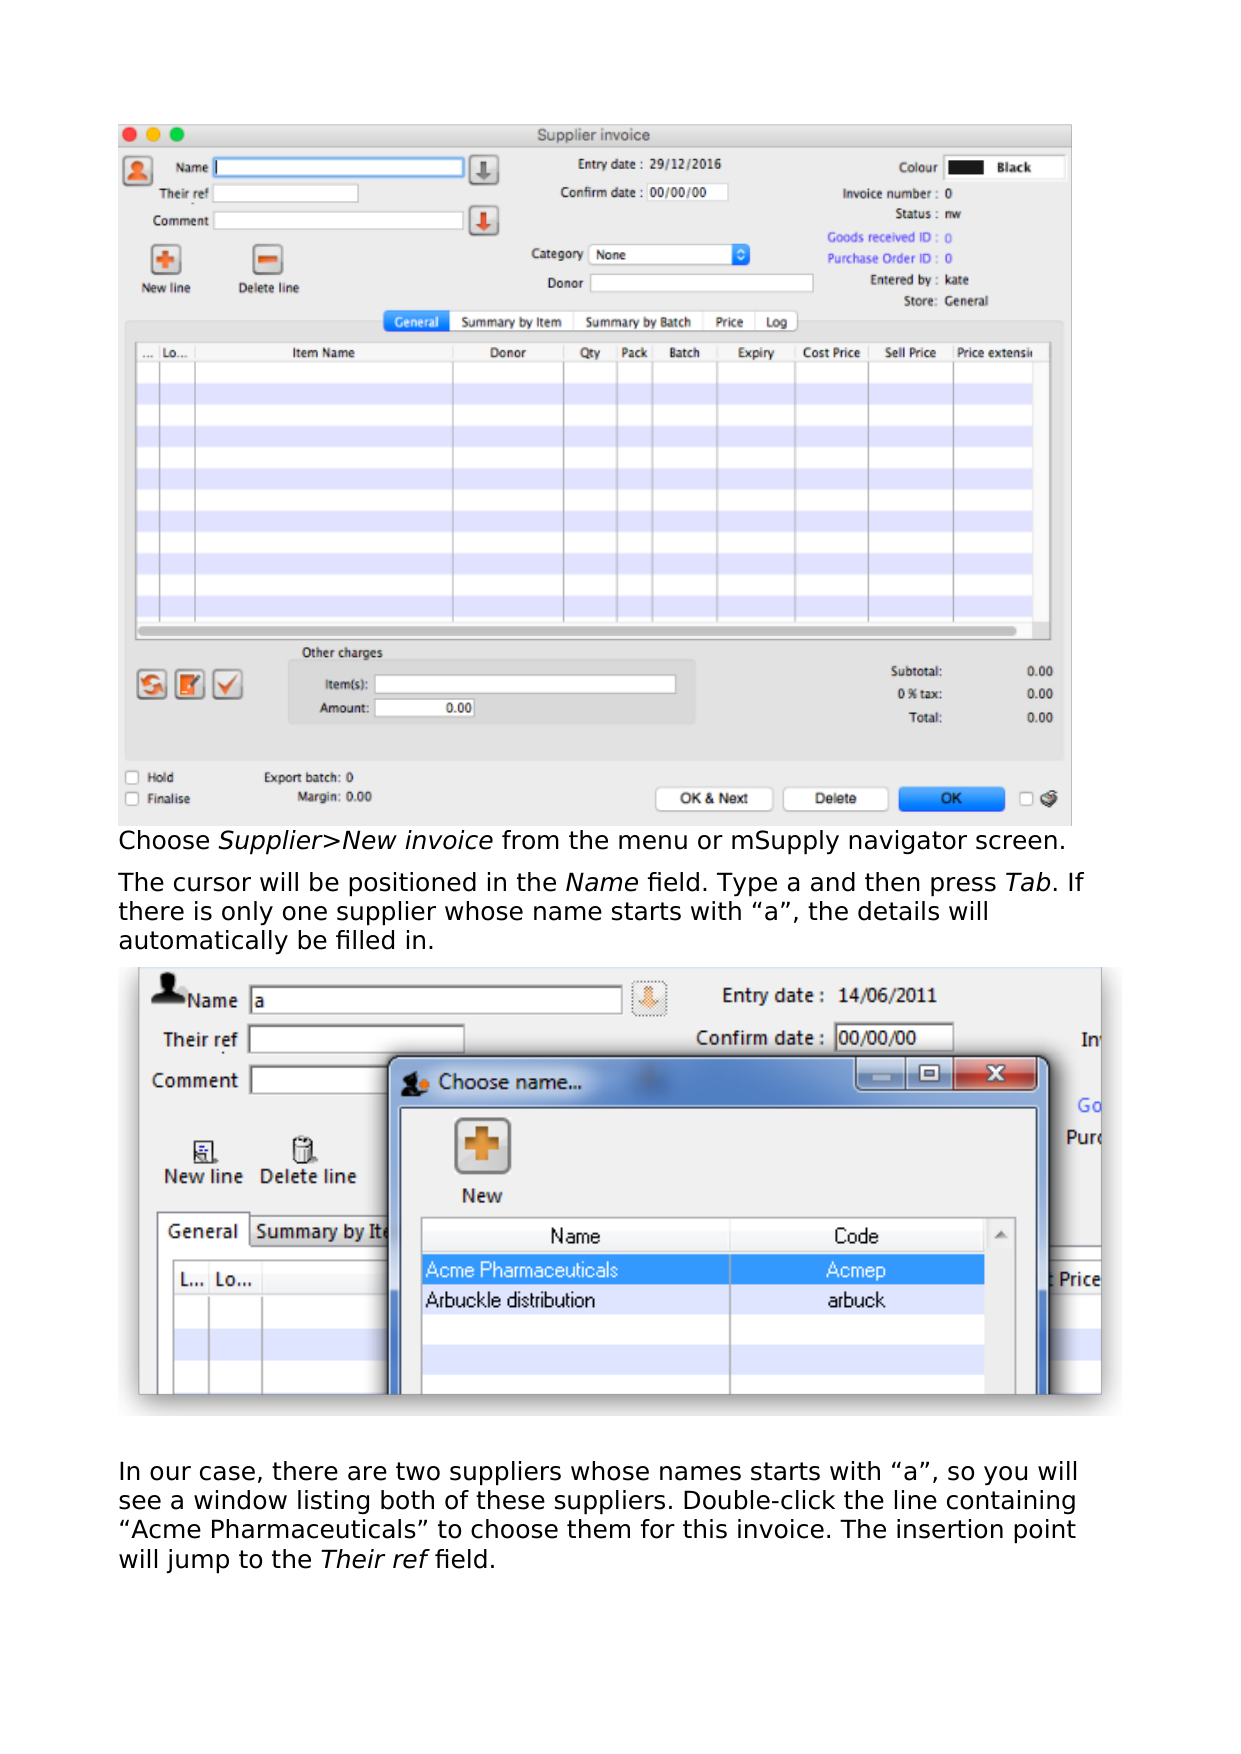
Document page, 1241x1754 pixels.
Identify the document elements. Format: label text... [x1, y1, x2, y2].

text Choose Supplier>New invoice from the menu or mSupply navigator screen. [118, 826, 1122, 855]
picture [118, 118, 1123, 826]
text The cursor will be positioned in the Name field. Type a and then press Tab. If there is only one supplier whose name starts with “a”, the details will automatically be filled in. [118, 868, 1122, 955]
picture [118, 967, 1123, 1416]
text In our case, there are two suppliers whose names starts with “a”, so you will see a window listing both of these suppliers. Double-click the line containing “Acme Pharmaceuticals” to choose them for this invoice. The insertion point will jump to the Their ref field. [118, 1457, 1122, 1574]
